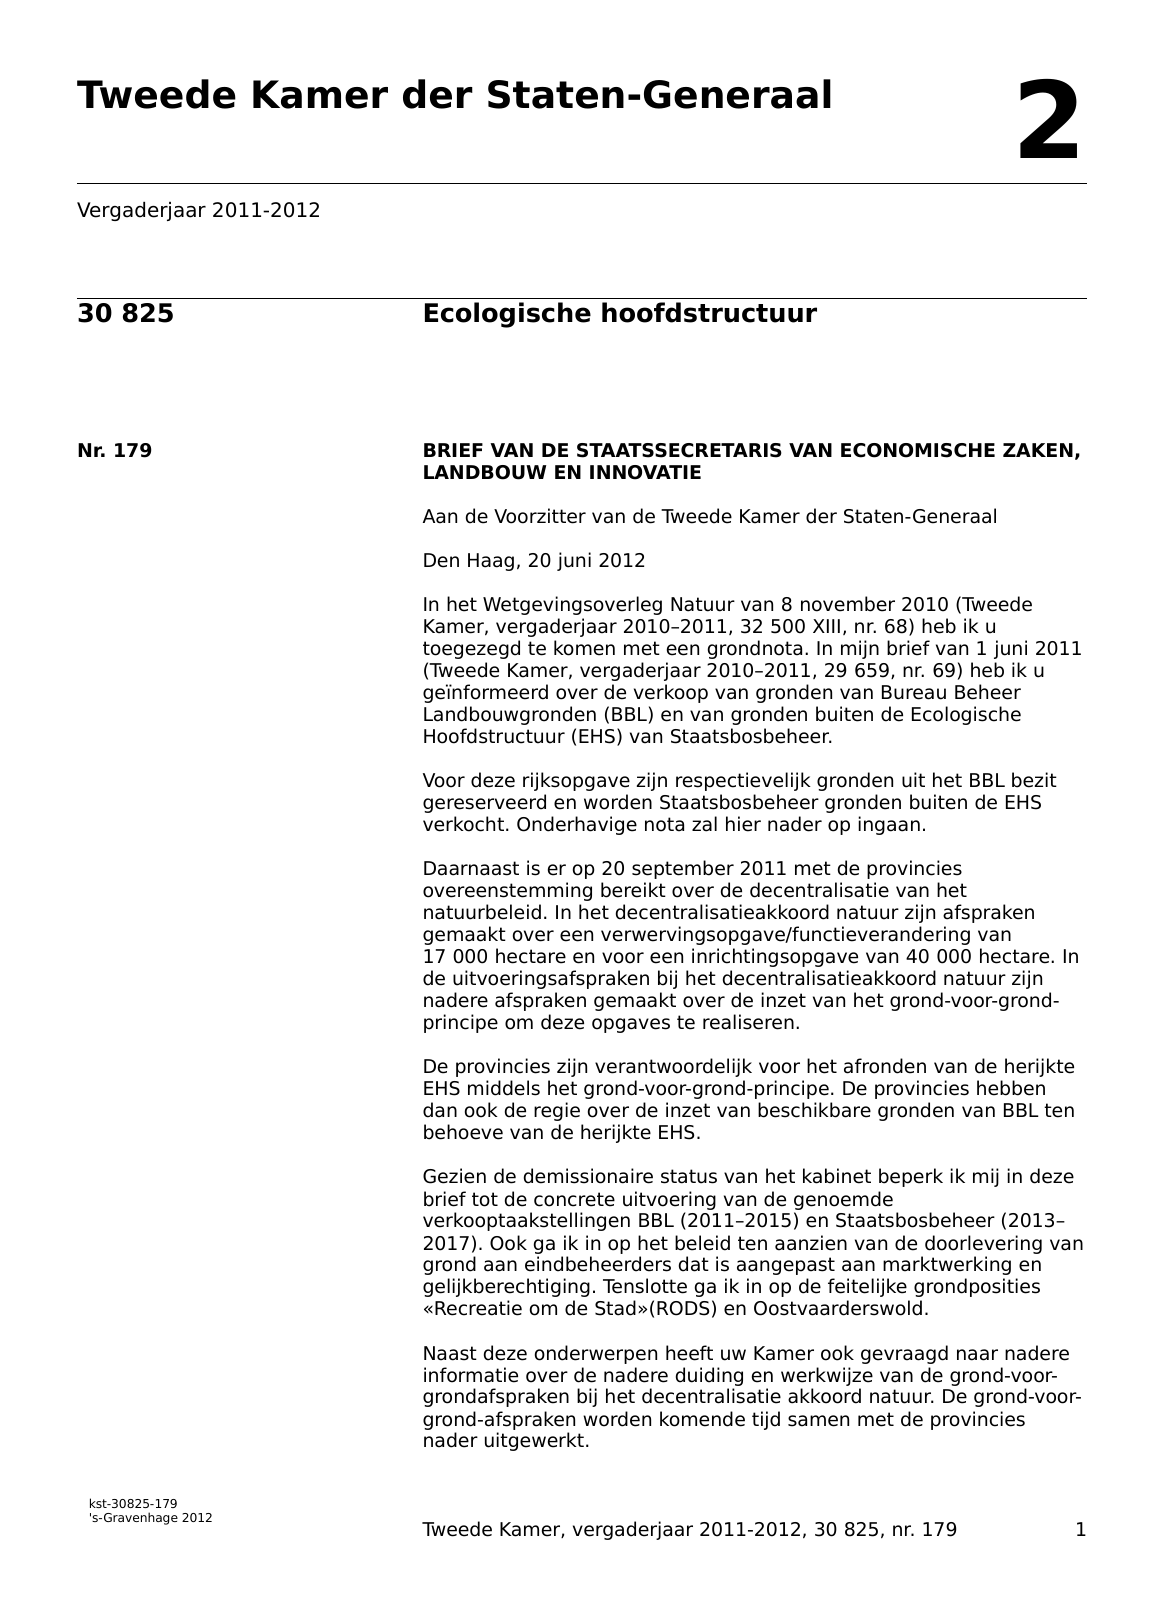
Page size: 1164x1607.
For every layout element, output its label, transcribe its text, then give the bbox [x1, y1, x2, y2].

text Daarnaast is er op 20 september 2011 met de provincies overeenstemming bereikt over de decentralisatie van het natuurbeleid. In het decentralisatieakkoord natuur zijn afspraken gemaakt over een verwervingsopgave/functieverandering van 17 000 hectare en voor een inrichtingsopgave van 40 000 hectare. In de uitvoeringsafspraken bij het decentralisatieakkoord natuur zijn nadere afspraken gemaakt over de inzet van het grond-voor-grond-principe om deze opgaves te realiseren. [422, 858, 1087, 1034]
text Naast deze onderwerpen heeft uw Kamer ook gevraagd naar nadere informatie over de nadere duiding en werkwijze van de grond-voor-grondafspraken bij het decentralisatie akkoord natuur. De grond-voor-grond-afspraken worden komende tijd samen met de provincies nader uitgewerkt. [422, 1342, 1087, 1452]
table_cell Vergaderjaar 2011-2012 [77, 184, 1087, 298]
subtitle 30 825 Ecologische hoofdstructuur [77, 299, 1087, 329]
table_header Tweede Kamer der Staten-Generaal [77, 59, 886, 183]
text De provincies zijn verantwoordelijk voor het afronden van de herijkte EHS middels het grond-voor-grond-principe. De provincies hebben dan ook de regie over de inzet van beschikbare gronden van BBL ten behoeve van de herijkte EHS. [422, 1056, 1087, 1144]
table_header 2 [886, 59, 1087, 183]
text Aan de Voorzitter van de Tweede Kamer der Staten-Generaal [422, 506, 1087, 528]
text In het Wetgevingsoverleg Natuur van 8 november 2010 (Tweede Kamer, vergaderjaar 2010–2011, 32 500 XIII, nr. 68) heb ik u toegezegd te komen met een grondnota. In mijn brief van 1 juni 2011 (Tweede Kamer, vergaderjaar 2010–2011, 29 659, nr. 69) heb ik u geïnformeerd over de verkoop van gronden van Bureau Beheer Landbouwgronden (BBL) en van gronden buiten de Ecologische Hoofdstructuur (EHS) van Staatsbosbeheer. [422, 594, 1087, 748]
text Den Haag, 20 juni 2012 [422, 550, 1087, 572]
text kst-30825-179 [88, 1497, 323, 1511]
text Gezien de demissionaire status van het kabinet beperk ik mij in deze brief tot de concrete uitvoering van de genoemde verkooptaakstellingen BBL (2011–2015) en Staatsbosbeheer (2013–2017). Ook ga ik in op het beleid ten aanzien van de doorlevering van grond aan eindbeheerders dat is aangepast aan marktwerking en gelijkberechtiging. Tenslotte ga ik in op de feitelijke grondposities «Recreatie om de Stad»(RODS) en Oostvaarderswold. [422, 1166, 1087, 1320]
text Voor deze rijksopgave zijn respectievelijk gronden uit het BBL bezit gereserveerd en worden Staatsbosbeheer gronden buiten de EHS verkocht. Onderhavige nota zal hier nader op ingaan. [422, 770, 1087, 836]
subtitle Nr. 179 BRIEF VAN DE STAATSSECRETARIS VAN ECONOMISCHE ZAKEN, LANDBOUW EN INNOVATIE [77, 440, 1087, 484]
text 's-Gravenhage 2012 [88, 1511, 323, 1525]
